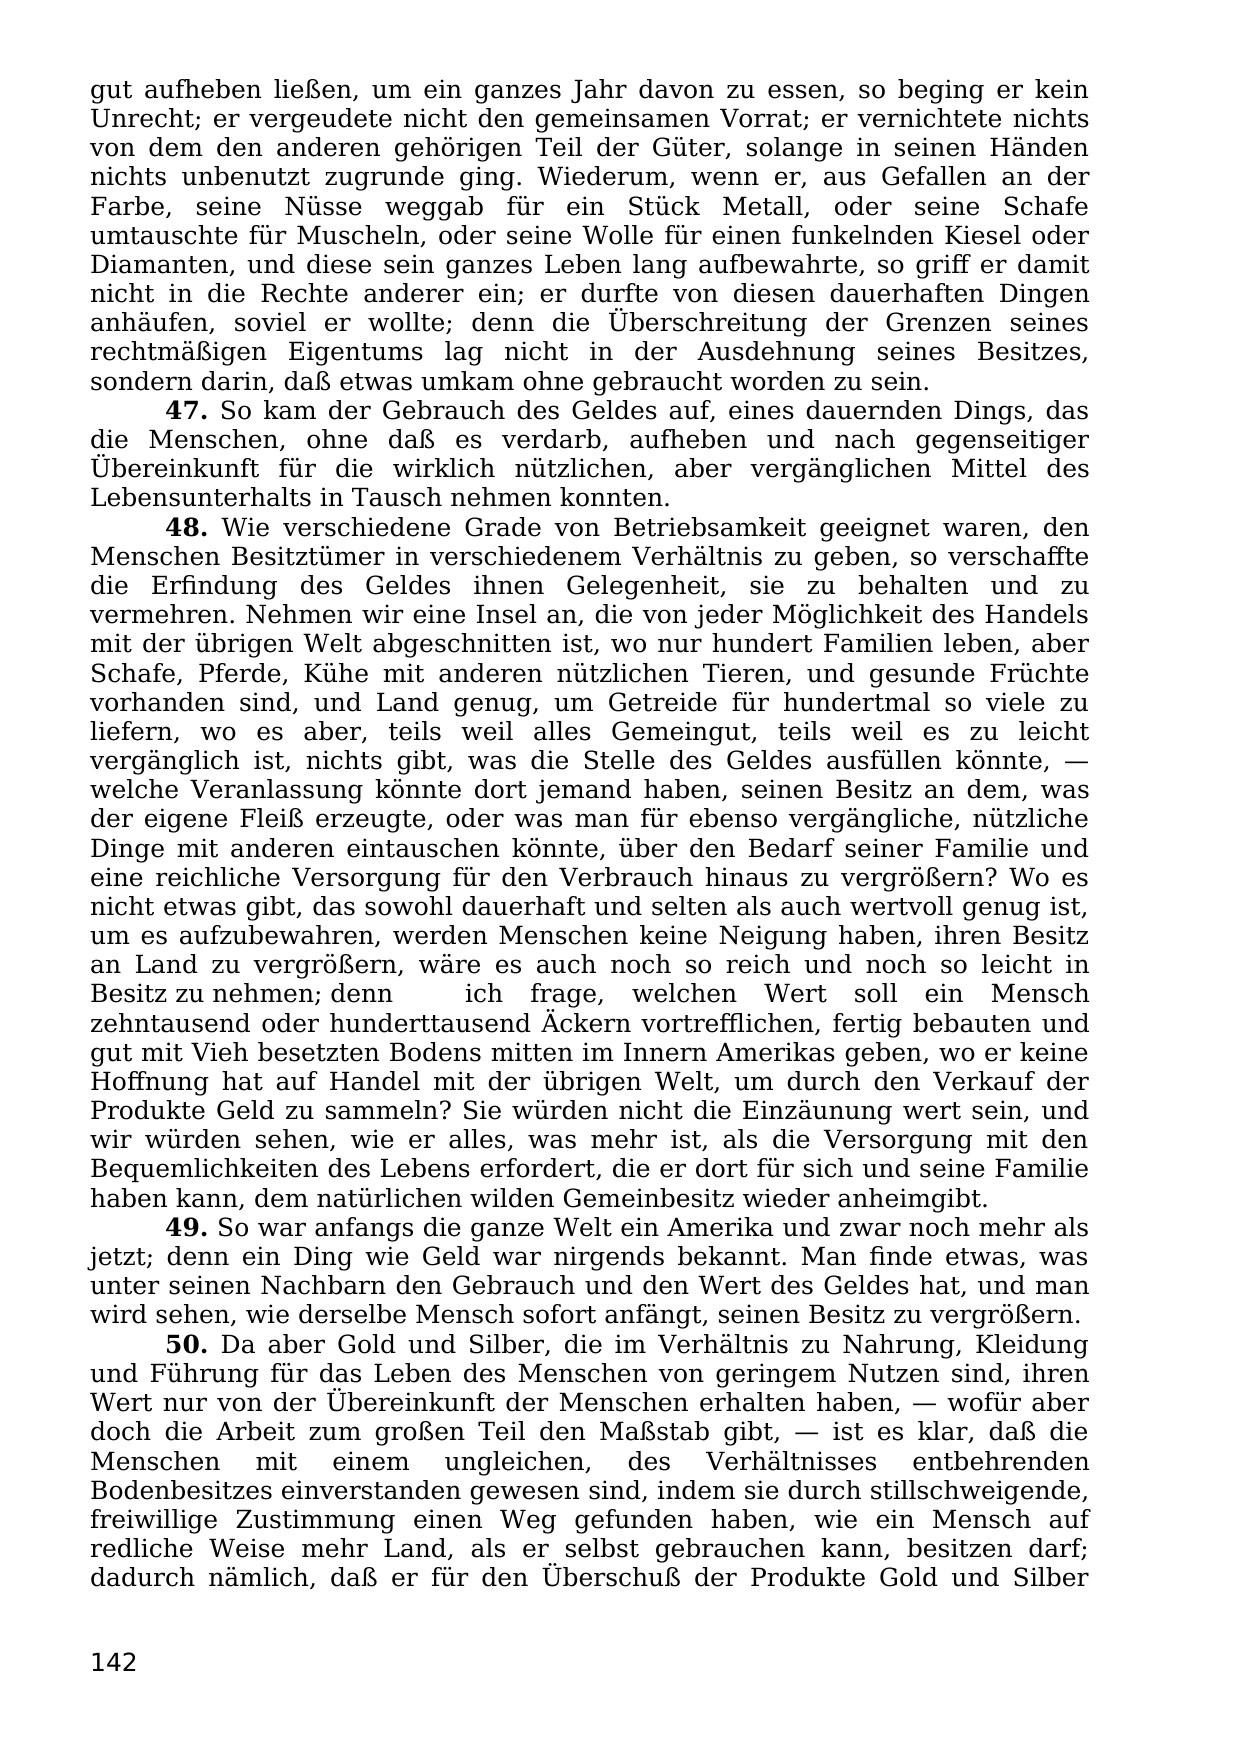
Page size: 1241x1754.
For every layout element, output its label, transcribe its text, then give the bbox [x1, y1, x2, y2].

text 48. Wie verschiedene Grade von Betriebsamkeit geeignet waren, den Menschen Besitztümer in verschiedenem Verhältnis zu geben, so verschaffte die Erfindung des Geldes ihnen Gelegenheit, sie zu behalten und zu vermehren. Nehmen wir eine Insel an, die von jeder Möglichkeit des Handels mit der übrigen Welt abgeschnitten ist, wo nur hundert Familien leben, aber Schafe, Pferde, Kühe mit anderen nützlichen Tieren, und gesunde Früchte vorhanden sind, und Land genug, um Getreide für hundertmal so viele zu liefern, wo es aber, teils weil alles Gemeingut, teils weil es zu leicht vergänglich ist, nichts gibt, was die Stelle des Geldes ausfüllen könnte, — welche Veranlassung könnte dort jemand haben, seinen Besitz an dem, was der eigene Fleiß erzeugte, oder was man für ebenso vergängliche, nützliche Dinge mit anderen eintauschen könnte, über den Bedarf seiner Familie und eine reichliche Versorgung für den Verbrauch hinaus zu vergrößern? Wo es nicht etwas gibt, das sowohl dauerhaft und selten als auch wertvoll genug ist, um es aufzubewahren, werden Menschen keine Neigung haben, ihren Besitz an Land zu vergrößern, wäre es auch noch so reich und noch so leicht in Besitz zu nehmen; denn ich frage, welchen Wert soll ein Mensch zehntausend oder hunderttausend Äckern vortrefflichen, fertig bebauten und gut mit Vieh besetzten Bodens mitten im Innern Amerikas geben, wo er keine Hoffnung hat auf Handel mit der übrigen Welt, um durch den Verkauf der Produkte Geld zu sammeln? Sie würden nicht die Einzäunung wert sein, und wir würden sehen, wie er alles, was mehr ist, als die Versorgung mit den Bequemlichkeiten des Lebens erfordert, die er dort für sich und seine Familie haben kann, dem natürlichen wilden Gemeinbesitz wieder anheimgibt. [90, 513, 1091, 1213]
text 50. Da aber Gold und Silber, die im Verhältnis zu Nahrung, Kleidung und Führung für das Leben des Menschen von geringem Nutzen sind, ihren Wert nur von der Übereinkunft der Menschen erhalten haben, — wofür aber doch die Arbeit zum großen Teil den Maßstab gibt, — ist es klar, daß die Menschen mit einem ungleichen, des Verhältnisses entbehrenden Bodenbesitzes einverstanden gewesen sind, indem sie durch stillschweigende, freiwillige Zustimmung einen Weg gefunden haben, wie ein Mensch auf redliche Weise mehr Land, als er selbst gebrauchen kann, besitzen darf; dadurch nämlich, daß er für den Überschuß der Produkte Gold und Silber [90, 1330, 1091, 1592]
text gut aufheben ließen, um ein ganzes Jahr davon zu essen, so beging er kein Unrecht; er vergeudete nicht den gemeinsamen Vorrat; er vernichtete nichts von dem den anderen gehörigen Teil der Güter, solange in seinen Händen nichts unbenutzt zugrunde ging. Wiederum, wenn er, aus Gefallen an der Farbe, seine Nüsse weggab für ein Stück Metall, oder seine Schafe umtauschte für Muscheln, oder seine Wolle für einen funkelnden Kiesel oder Diamanten, und diese sein ganzes Leben lang aufbewahrte, so griff er damit nicht in die Rechte anderer ein; er durfte von diesen dauerhaften Dingen anhäufen, soviel er wollte; denn die Überschreitung der Grenzen seines rechtmäßigen Eigentums lag nicht in der Ausdehnung seines Besitzes, sondern darin, daß etwas umkam ohne gebraucht worden zu sein. [90, 75, 1091, 396]
text 47. So kam der Gebrauch des Geldes auf, eines dauernden Dings, das die Menschen, ohne daß es verdarb, aufheben und nach gegenseitiger Übereinkunft für die wirklich nützlichen, aber vergänglichen Mittel des Lebensunterhalts in Tausch nehmen konnten. [90, 396, 1091, 513]
text 49. So war anfangs die ganze Welt ein Amerika und zwar noch mehr als jetzt; denn ein Ding wie Geld war nirgends bekannt. Man finde etwas, was unter seinen Nachbarn den Gebrauch und den Wert des Geldes hat, und man wird sehen, wie derselbe Mensch sofort anfängt, seinen Besitz zu vergrößern. [90, 1213, 1091, 1330]
